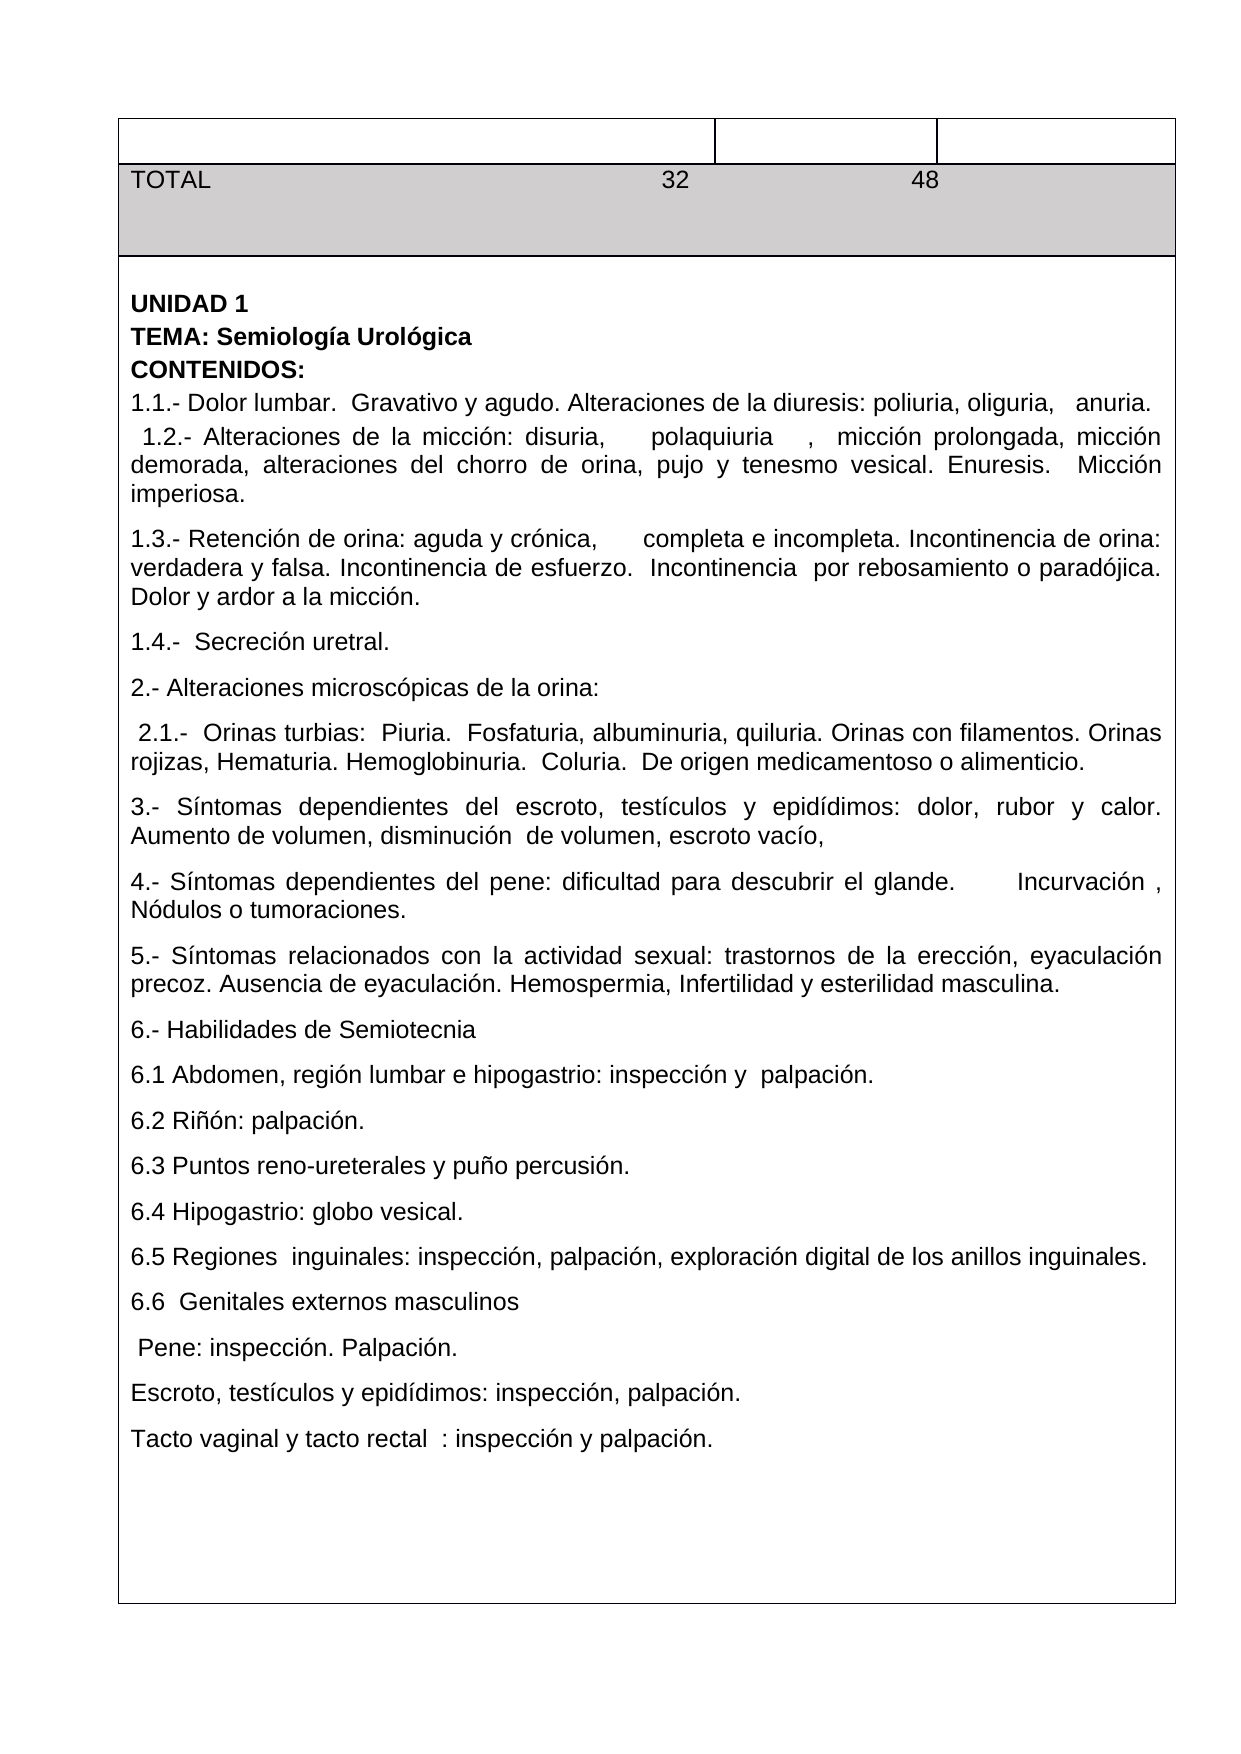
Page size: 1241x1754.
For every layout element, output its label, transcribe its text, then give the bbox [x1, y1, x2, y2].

table_cell [716, 119, 936, 163]
table_cell UNIDAD 1 TEMA: Semiología Urológica CONTENIDOS: 1.1.- Dolor lumbar. Gravativo y agudo. Alteraciones de la diuresis: poliuria, oliguria, anuria. 1.2.- Alteraciones de la micción: disuria, polaquiuria , micción prolongada, micción demorada, alteraciones del chorro de orina, pujo y tenesmo vesical. Enuresis. Micción imperiosa. 1.3.- Retención de orina: aguda y crónica, completa e incompleta. Incontinencia de orina: verdadera y falsa. Incontinencia de esfuerzo. Incontinencia por rebosamiento o paradójica. Dolor y ardor a la micción. 1.4.- Secreción uretral. 2.- Alteraciones microscópicas de la orina: 2.1.- Orinas turbias: Piuria. Fosfaturia, albuminuria, quiluria. Orinas con filamentos. Orinas rojizas, Hematuria. Hemoglobinuria. Coluria. De origen medicamentoso o alimenticio. 3.- Síntomas dependientes del escroto, testículos y epidídimos: dolor, rubor y calor. Aumento de volumen, disminución de volumen, escroto vacío, 4.- Síntomas dependientes del pene: dificultad para descubrir el glande. Incurvación , Nódulos o tumoraciones. 5.- Síntomas relacionados con la actividad sexual: trastornos de la erección, eyaculación precoz. Ausencia de eyaculación. Hemospermia, Infertilidad y esterilidad masculina. 6.- Habilidades de Semiotecnia 6.1 Abdomen, región lumbar e hipogastrio: inspección y palpación. 6.2 Riñón: palpación. 6.3 Puntos reno-ureterales y puño percusión. 6.4 Hipogastrio: globo vesical. 6.5 Regiones inguinales: inspección, palpación, exploración digital de los anillos inguinales. 6.6 Genitales externos masculinos Pene: inspección. Palpación. Escroto, testículos y epidídimos: inspección, palpación. Tacto vaginal y tacto rectal : inspección y palpación. [119, 257, 1175, 1603]
table_cell [119, 119, 714, 163]
table_cell [938, 119, 1175, 163]
table_cell TOTAL 32 48 [119, 165, 1175, 255]
